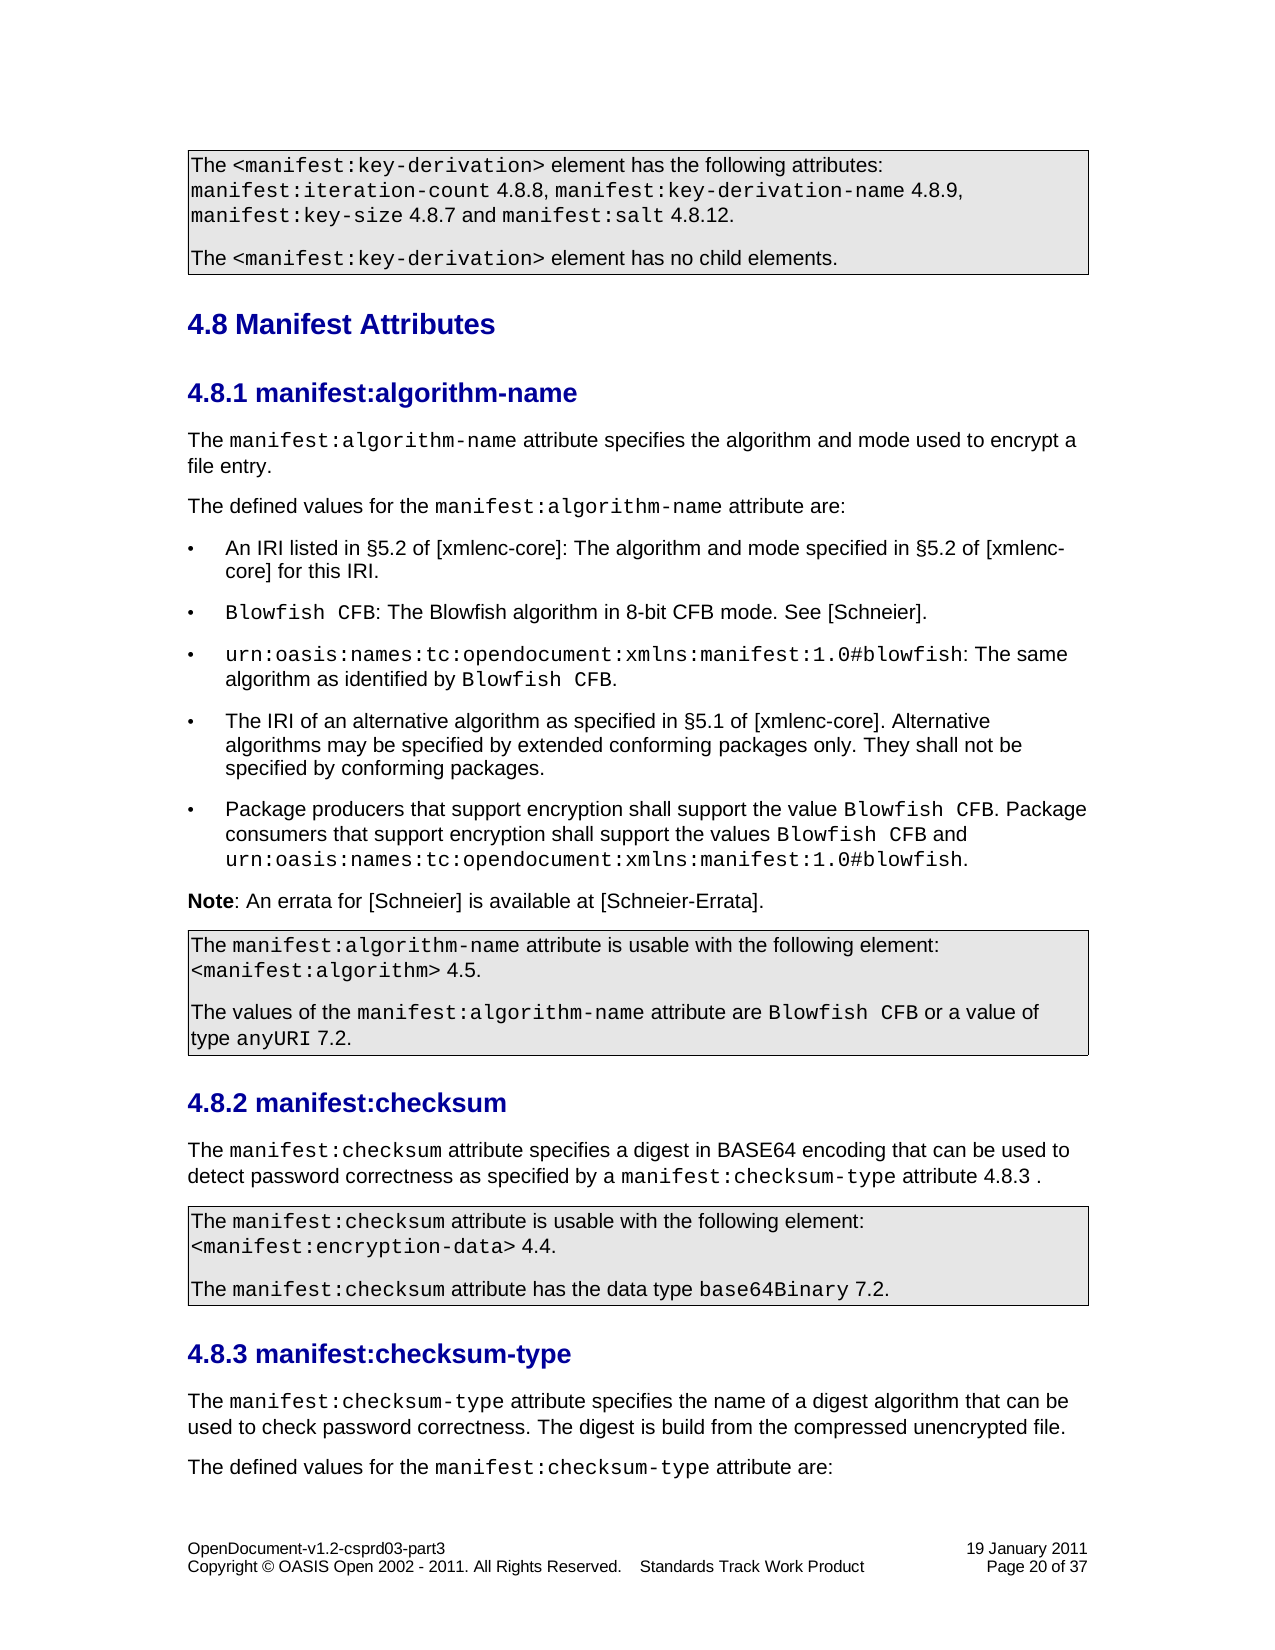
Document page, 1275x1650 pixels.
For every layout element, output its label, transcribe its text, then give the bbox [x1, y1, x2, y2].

list The <manifest:key-derivation> element has the following attributes: manifest:iteration-count 4.8.8, manifest:key-derivation-name 4.8.9, manifest:key-size 4.8.7 and manifest:salt 4.8.12. [189, 151, 1088, 229]
list The values of the manifest:algorithm-name attribute are Blowfish CFB or a value of type anyURI 7.2. [189, 998, 1088, 1055]
list Package producers that support encryption shall support the value Blowfish CFB. Package consumers that support encryption shall support the values Blowfish CFB and urn:oasis:names:tc:opendocument:xmlns:manifest:1.0#blowfish. [187, 797, 1088, 873]
subtitle Manifest Attributes [187, 308, 1088, 340]
list The manifest:checksum attribute has the data type base64Binary 7.2. [189, 1274, 1088, 1305]
list The <manifest:key-derivation> element has no child elements. [189, 243, 1088, 274]
subtitle manifest:checksum-type [187, 1339, 1088, 1369]
text The manifest:checksum-type attribute specifies the name of a digest algorithm that can be used to check password correctness. The digest is build from the compressed unencrypted file. [187, 1390, 1088, 1439]
text Note: An errata for [Schneier] is available at [Schneier-Errata]. [187, 890, 1088, 913]
subtitle manifest:checksum [187, 1088, 1088, 1118]
list urn:oasis:names:tc:opendocument:xmlns:manifest:1.0#blowfish: The same algorithm as identified by Blowfish CFB. [187, 642, 1088, 693]
text The defined values for the manifest:checksum-type attribute are: [187, 1455, 1088, 1481]
list The manifest:checksum attribute is usable with the following element: <manifest:encryption-data> 4.4. [189, 1207, 1088, 1260]
list An IRI listed in §5.2 of [xmlenc-core]: The algorithm and mode specified in §5.2 of [xmlenc-core] for this IRI. [187, 536, 1088, 583]
text The defined values for the manifest:algorithm-name attribute are: [187, 494, 1088, 520]
text The manifest:checksum attribute specifies a digest in BASE64 encoding that can be used to detect password correctness as specified by a manifest:checksum-type attribute 4.8.3 . [187, 1139, 1088, 1190]
text The manifest:algorithm-name attribute specifies the algorithm and mode used to encrypt a file entry. [187, 429, 1088, 478]
list Blowfish CFB: The Blowfish algorithm in 8-bit CFB mode. See [Schneier]. [187, 600, 1088, 626]
subtitle manifest:algorithm-name [187, 378, 1088, 408]
list The IRI of an alternative algorithm as specified in §5.1 of [xmlenc-core]. Alternative algorithms may be specified by extended conforming packages only. They shall not be specified by conforming packages. [187, 710, 1088, 780]
list The manifest:algorithm-name attribute is usable with the following element: <manifest:algorithm> 4.5. [189, 931, 1088, 984]
